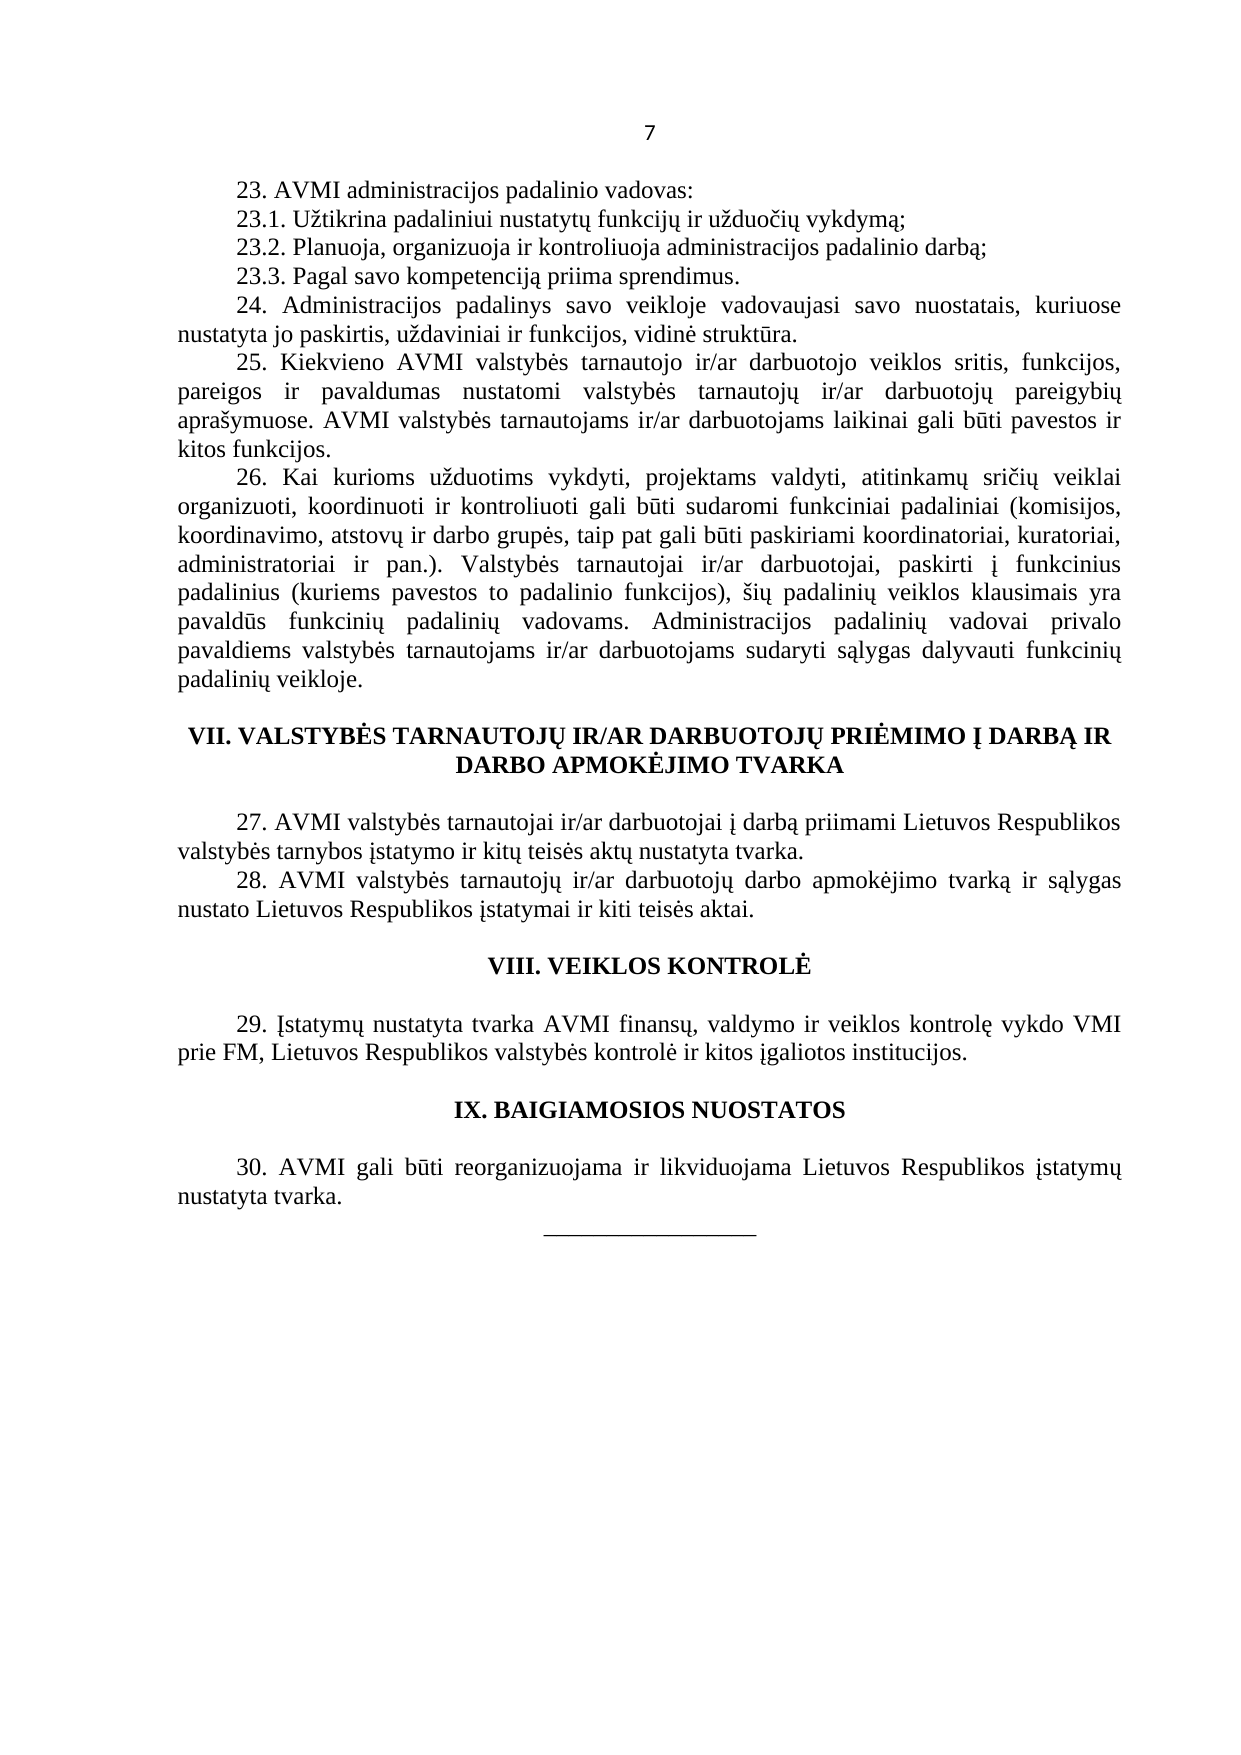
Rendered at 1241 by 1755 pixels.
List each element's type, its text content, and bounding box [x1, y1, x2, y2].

text 24. Administracijos padalinys savo veikloje vadovaujasi savo nuostatais, kuriuose nustatyta jo paskirtis, uždaviniai ir funkcijos, vidinė struktūra. [177, 290, 1122, 347]
text 23.3. Pagal savo kompetenciją priima sprendimus. [177, 261, 1122, 290]
text 28. AVMI valstybės tarnautojų ir/ar darbuotojų darbo apmokėjimo tvarką ir sąlygas nustato Lietuvos Respublikos įstatymai ir kiti teisės aktai. [177, 865, 1122, 922]
text vii. VALSTYBĖS TARNAUTOJŲ IR/AR Darbuotojų priėmimo į darbą ir Darbo apmokėjimo tvarka [177, 721, 1122, 779]
text 30. AVMI gali būti reorganizuojama ir likviduojama Lietuvos Respublikos įstatymų nustatyta tvarka. [177, 1152, 1122, 1210]
text 23.1. Užtikrina padaliniui nustatytų funkcijų ir užduočių vykdymą; [177, 204, 1122, 232]
text 29. Įstatymų nustatyta tvarka AVMI finansų, valdymo ir veiklos kontrolę vykdo VMI prie FM, Lietuvos Respublikos valstybės kontrolė ir kitos įgaliotos institucijos. [177, 1009, 1122, 1066]
text 27. AVMI valstybės tarnautojai ir/ar darbuotojai į darbą priimami Lietuvos Respublikos valstybės tarnybos įstatymo ir kitų teisės aktų nustatyta tvarka. [177, 807, 1122, 865]
text _________________ [177, 1210, 1122, 1239]
text 23.2. Planuoja, organizuoja ir kontroliuoja administracijos padalinio darbą; [177, 232, 1122, 261]
text 26. Kai kurioms užduotims vykdyti, projektams valdyti, atitinkamų sričių veiklai organizuoti, koordinuoti ir kontroliuoti gali būti sudaromi funkciniai padaliniai (komisijos, koordinavimo, atstovų ir darbo grupės, taip pat gali būti paskiriami koordinatoriai, kuratoriai, administratoriai ir pan.). Valstybės tarnautojai ir/ar darbuotojai, paskirti į funkcinius padalinius (kuriems pavestos to padalinio funkcijos), šių padalinių veiklos klausimais yra pavaldūs funkcinių padalinių vadovams. Administracijos padalinių vadovai privalo pavaldiems valstybės tarnautojams ir/ar darbuotojams sudaryti sąlygas dalyvauti funkcinių padalinių veikloje. [177, 462, 1122, 692]
text Ix. Baigiamosios nuostatos [177, 1095, 1122, 1124]
text 25. Kiekvieno AVMI valstybės tarnautojo ir/ar darbuotojo veiklos sritis, funkcijos, pareigos ir pavaldumas nustatomi valstybės tarnautojų ir/ar darbuotojų pareigybių aprašymuose. AVMI valstybės tarnautojams ir/ar darbuotojams laikinai gali būti pavestos ir kitos funkcijos. [177, 347, 1122, 462]
text 23. AVMI administracijos padalinio vadovas: [177, 175, 1122, 204]
text VIII. veiklos kontrolė [177, 951, 1122, 980]
